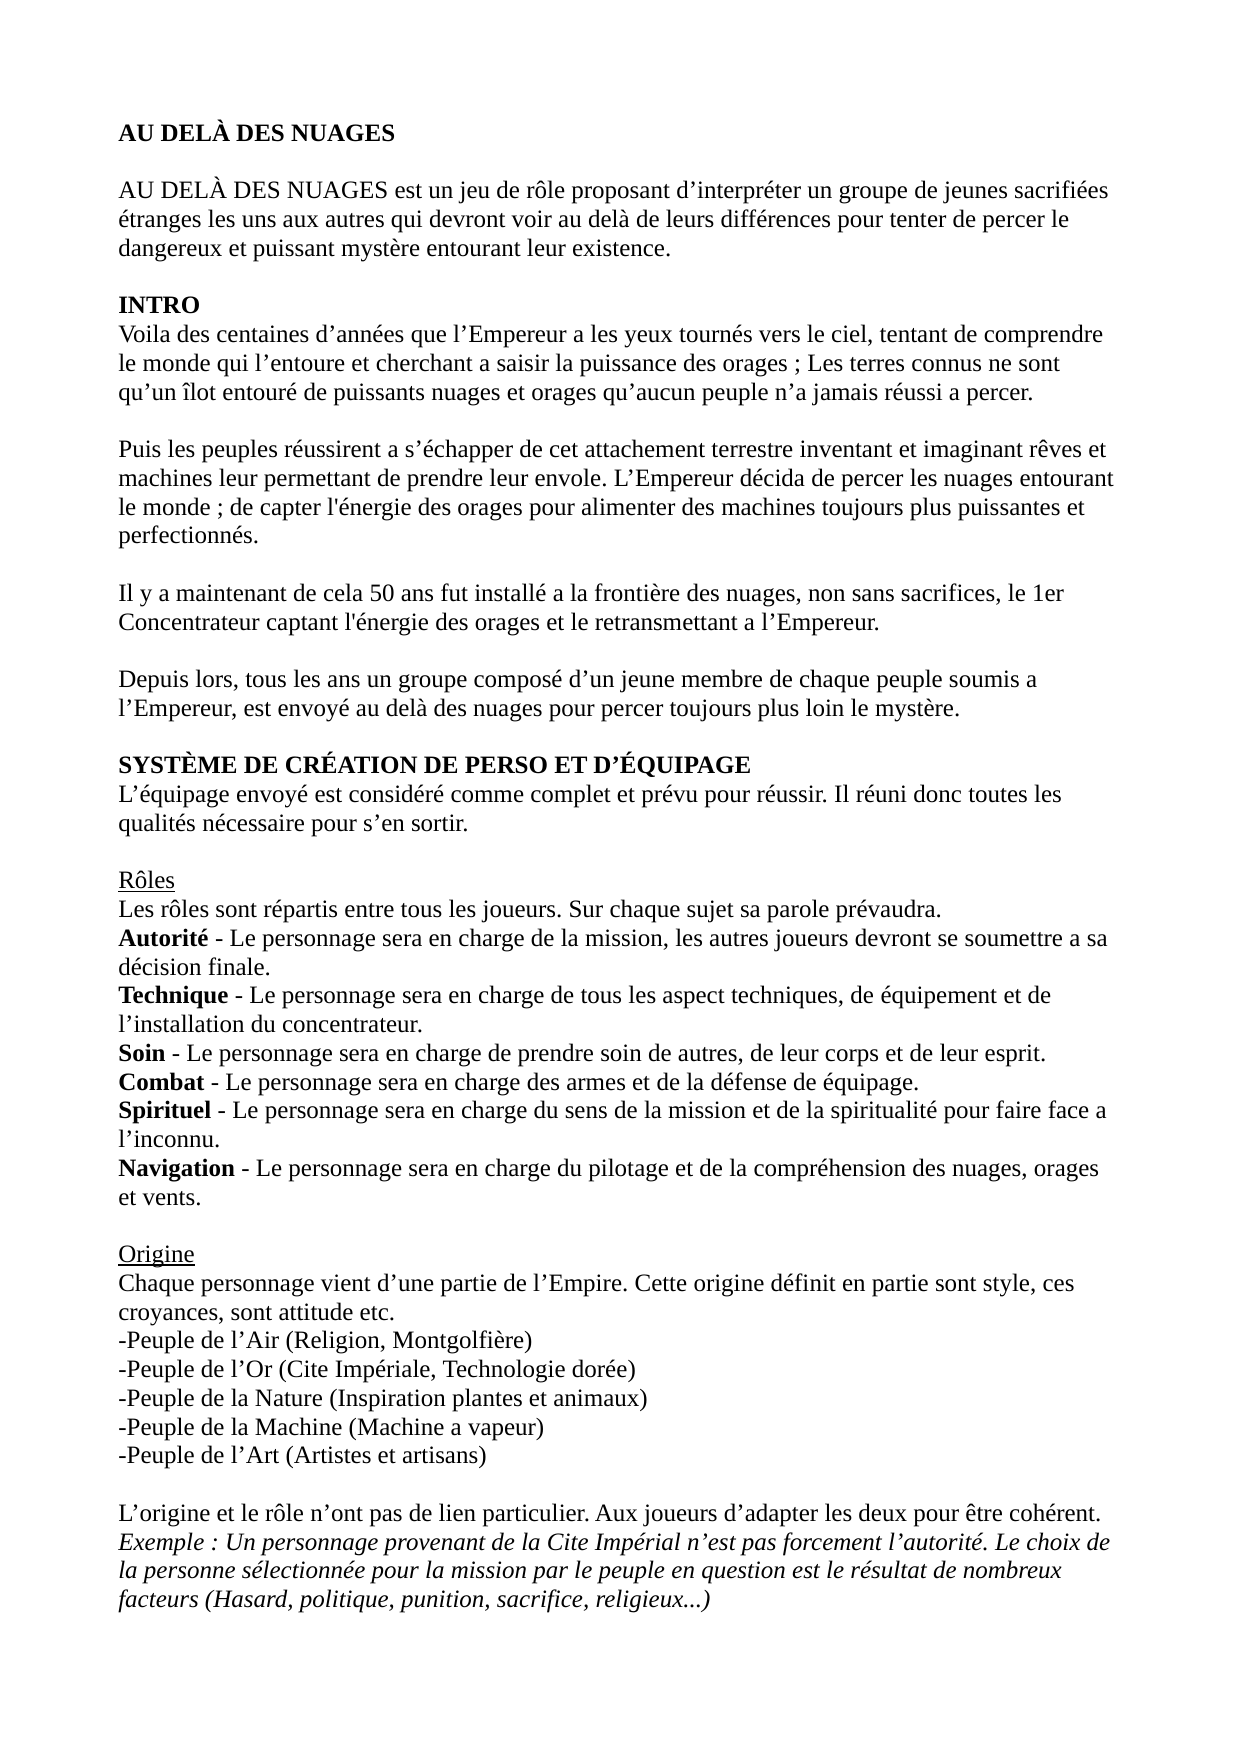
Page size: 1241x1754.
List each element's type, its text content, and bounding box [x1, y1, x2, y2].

text Autorité - Le personnage sera en charge de la mission, les autres joueurs devront se soumettre a sa décision finale. [118, 923, 1122, 981]
text Spirituel - Le personnage sera en charge du sens de la mission et de la spiritualité pour faire face a l’inconnu. [118, 1096, 1122, 1153]
text -Peuple de la Machine (Machine a vapeur) [118, 1412, 1122, 1441]
text Combat - Le personnage sera en charge des armes et de la défense de équipage. [118, 1067, 1122, 1096]
text L’origine et le rôle n’ont pas de lien particulier. Aux joueurs d’adapter les deux pour être cohérent. [118, 1498, 1122, 1527]
text Puis les peuples réussirent a s’échapper de cet attachement terrestre inventant et imaginant rêves et machines leur permettant de prendre leur envole. L’Empereur décida de percer les nuages entourant le monde ; de capter l'énergie des orages pour alimenter des machines toujours plus puissantes et perfectionnés. [118, 434, 1122, 549]
text Exemple : Un personnage provenant de la Cite Impérial n’est pas forcement l’autorité. Le choix de la personne sélectionnée pour la mission par le peuple en question est le résultat de nombreux facteurs (Hasard, politique, punition, sacrifice, religieux...) [118, 1527, 1122, 1613]
text -Peuple de l’Or (Cite Impériale, Technologie dorée) [118, 1354, 1122, 1383]
text Les rôles sont répartis entre tous les joueurs. Sur chaque sujet sa parole prévaudra. [118, 894, 1122, 923]
text L’équipage envoyé est considéré comme complet et prévu pour réussir. Il réuni donc toutes les qualités nécessaire pour s’en sortir. [118, 779, 1122, 837]
text Voila des centaines d’années que l’Empereur a les yeux tournés vers le ciel, tentant de comprendre le monde qui l’entoure et cherchant a saisir la puissance des orages ; Les terres connus ne sont qu’un îlot entouré de puissants nuages et orages qu’aucun peuple n’a jamais réussi a percer. [118, 319, 1122, 406]
text -Peuple de l’Air (Religion, Montgolfière) [118, 1326, 1122, 1354]
text Navigation - Le personnage sera en charge du pilotage et de la compréhension des nuages, orages et vents. [118, 1153, 1122, 1211]
text Rôles [118, 866, 1122, 894]
text Depuis lors, tous les ans un groupe composé d’un jeune membre de chaque peuple soumis a l’Empereur, est envoyé au delà des nuages pour percer toujours plus loin le mystère. [118, 664, 1122, 722]
text AU DELÀ DES NUAGES [118, 118, 1122, 147]
text INTRO [118, 291, 1122, 319]
text -Peuple de l’Art (Artistes et artisans) [118, 1441, 1122, 1469]
text SYSTÈME DE CRÉATION DE PERSO ET D’ÉQUIPAGE [118, 751, 1122, 779]
text Origine [118, 1239, 1122, 1268]
text Soin - Le personnage sera en charge de prendre soin de autres, de leur corps et de leur esprit. [118, 1038, 1122, 1067]
text Technique - Le personnage sera en charge de tous les aspect techniques, de équipement et de l’installation du concentrateur. [118, 981, 1122, 1038]
text -Peuple de la Nature (Inspiration plantes et animaux) [118, 1383, 1122, 1412]
text AU DELÀ DES NUAGES est un jeu de rôle proposant d’interpréter un groupe de jeunes sacrifiées étranges les uns aux autres qui devront voir au delà de leurs différences pour tenter de percer le dangereux et puissant mystère entourant leur existence. [118, 176, 1122, 262]
text Chaque personnage vient d’une partie de l’Empire. Cette origine définit en partie sont style, ces croyances, sont attitude etc. [118, 1268, 1122, 1326]
text Il y a maintenant de cela 50 ans fut installé a la frontière des nuages, non sans sacrifices, le 1er Concentrateur captant l'énergie des orages et le retransmettant a l’Empereur. [118, 578, 1122, 636]
